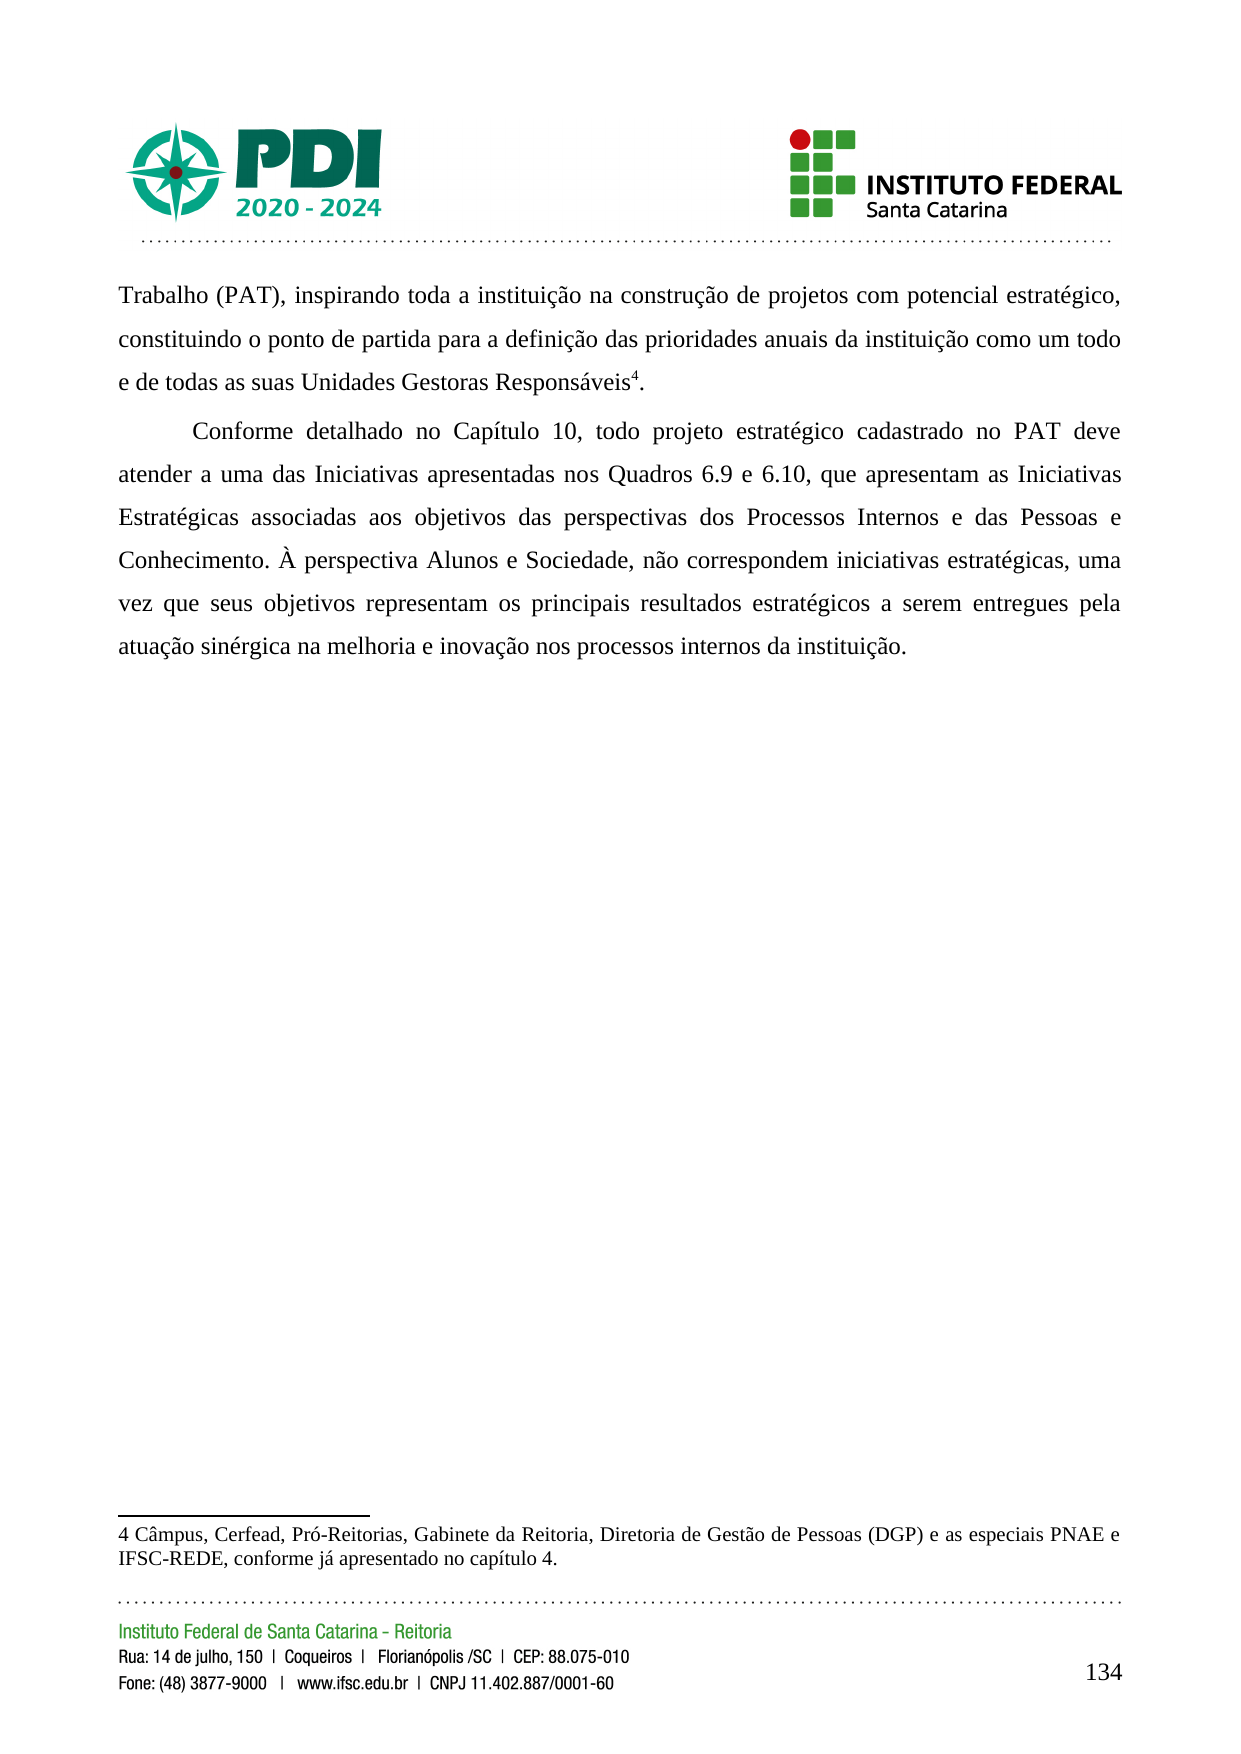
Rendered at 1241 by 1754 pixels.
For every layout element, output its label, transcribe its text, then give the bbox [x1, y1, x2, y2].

text Trabalho (PAT), inspirando toda a instituição na construção de projetos com potencial estratégico, constituindo o ponto de partida para a definição das prioridades anuais da instituição como um todo e de todas as suas Unidades Gestoras Responsáveis. [118, 281, 1122, 396]
text Conforme detalhado no Capítulo 10, todo projeto estratégico cadastrado no PAT deve atender a uma das Iniciativas apresentadas nos Quadros 6.9 e 6.10, que apresentam as Iniciativas Estratégicas associadas aos objetivos das perspectivas dos Processos Internos e das Pessoas e Conhecimento. À perspectiva Alunos e Sociedade, não correspondem iniciativas estratégicas, uma vez que seus objetivos representam os principais resultados estratégicos a serem entregues pela atuação sinérgica na melhoria e inovação nos processos internos da instituição. [118, 416, 1122, 660]
text Câmpus, Cerfead, Pró-Reitorias, Gabinete da Reitoria, Diretoria de Gestão de Pessoas (DGP) e as especiais PNAE e IFSC-REDE, conforme já apresentado no capítulo 4. [118, 1522, 1122, 1570]
picture [118, 118, 1122, 251]
picture [220, 1599, 1021, 1699]
